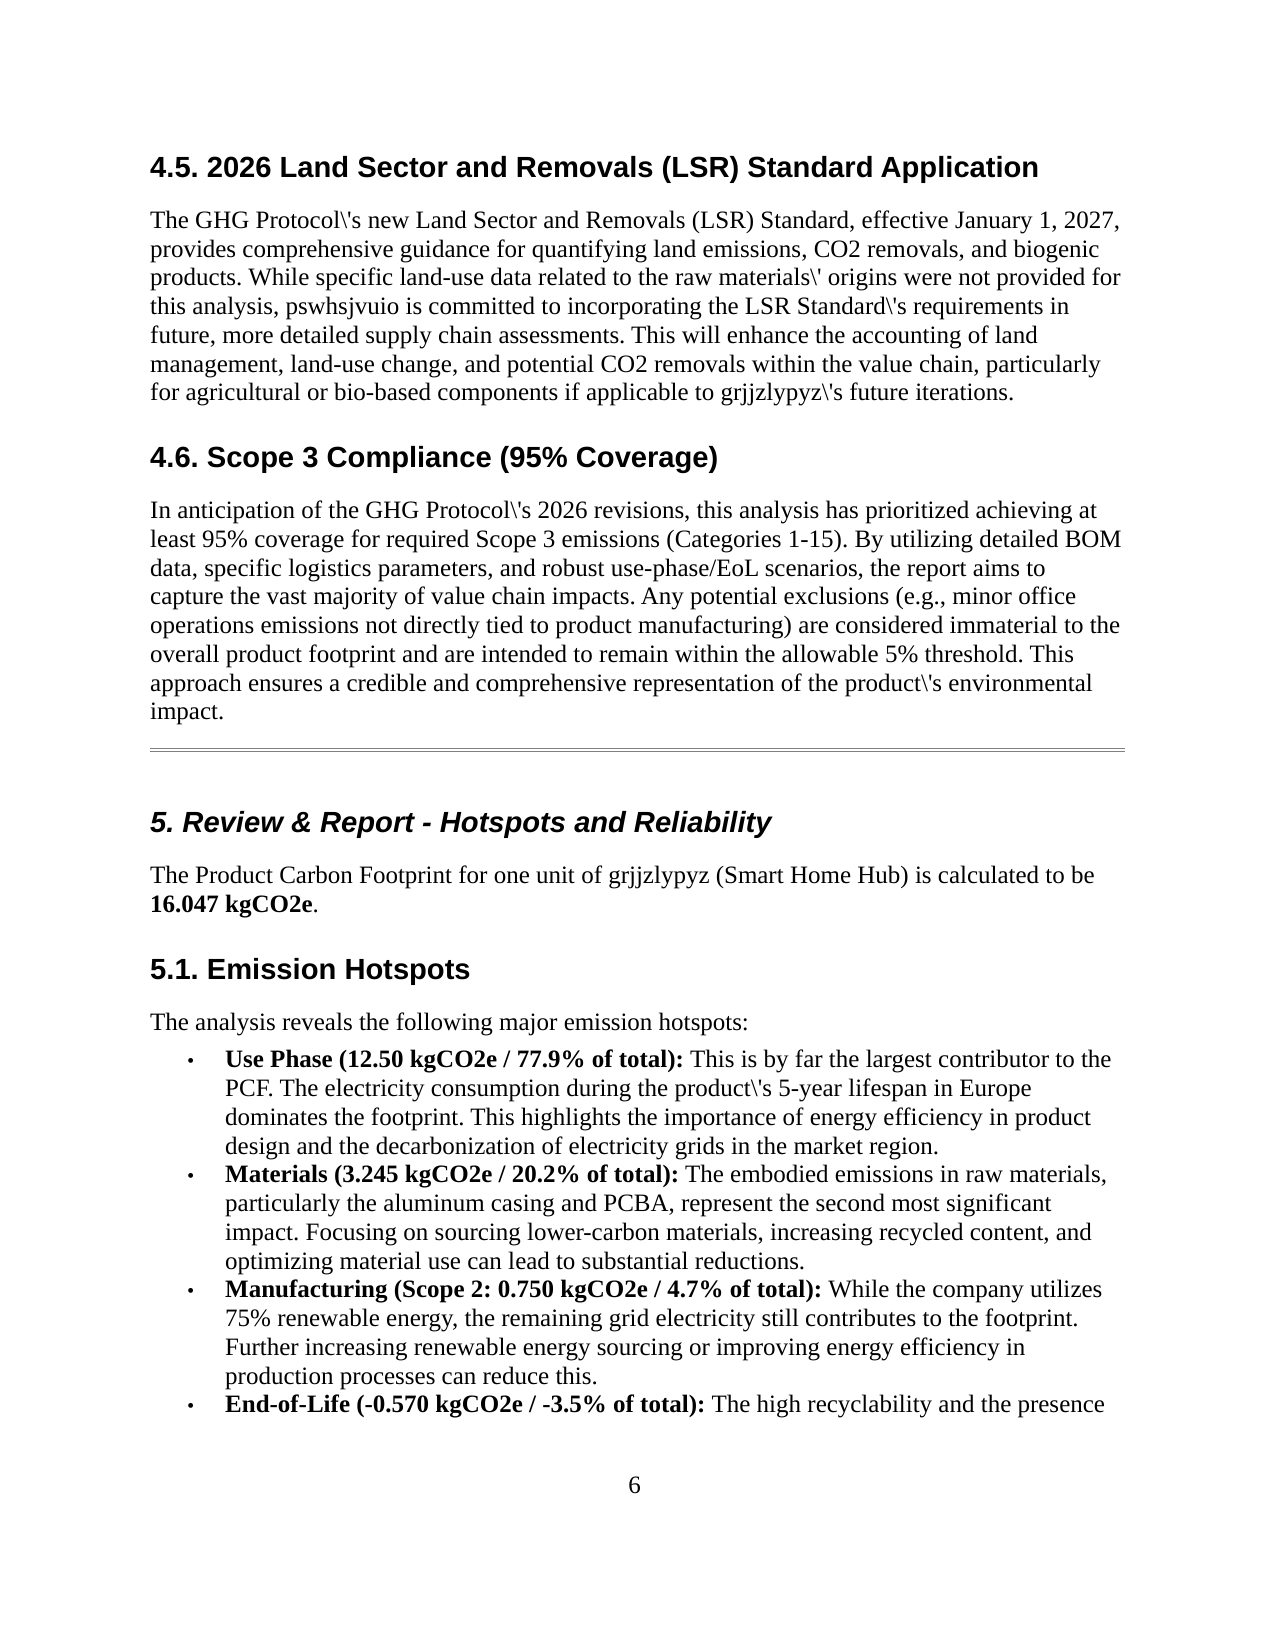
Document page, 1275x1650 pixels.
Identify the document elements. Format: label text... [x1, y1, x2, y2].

text The Product Carbon Footprint for one unit of grjjzlypyz (Smart Home Hub) is calculated to be 16.047 kgCO2e. [150, 860, 1125, 918]
subtitle 4.6. Scope 3 Compliance (95% Coverage) [150, 440, 1125, 474]
text The analysis reveals the following major emission hotspots: [150, 1007, 1125, 1036]
list Use Phase (12.50 kgCO2e / 77.9% of total): This is by far the largest contributor to the PCF. The electricity consumption during the product\'s 5-year lifespan in Europe dominates the footprint. This highlights the importance of energy efficiency in product design and the decarbonization of electricity grids in the market region. [187, 1044, 1125, 1159]
list Manufacturing (Scope 2: 0.750 kgCO2e / 4.7% of total): While the company utilizes 75% renewable energy, the remaining grid electricity still contributes to the footprint. Further increasing renewable energy sourcing or improving energy efficiency in production processes can reduce this. [187, 1274, 1125, 1389]
list End-of-Life (-0.570 kgCO2e / -3.5% of total): The high recyclability and the presence [187, 1389, 1125, 1418]
list Materials (3.245 kgCO2e / 20.2% of total): The embodied emissions in raw materials, particularly the aluminum casing and PCBA, represent the second most significant impact. Focusing on sourcing lower-carbon materials, increasing recycled content, and optimizing material use can lead to substantial reductions. [187, 1159, 1125, 1274]
subtitle 4.5. 2026 Land Sector and Removals (LSR) Standard Application [150, 150, 1125, 183]
text The GHG Protocol\'s new Land Sector and Removals (LSR) Standard, effective January 1, 2027, provides comprehensive guidance for quantifying land emissions, CO2 removals, and biogenic products. While specific land-use data related to the raw materials\' origins were not provided for this analysis, pswhsjvuio is committed to incorporating the LSR Standard\'s requirements in future, more detailed supply chain assessments. This will enhance the accounting of land management, land-use change, and potential CO2 removals within the value chain, particularly for agricultural or bio-based components if applicable to grjjzlypyz\'s future iterations. [150, 205, 1125, 406]
text In anticipation of the GHG Protocol\'s 2026 revisions, this analysis has prioritized achieving at least 95% coverage for required Scope 3 emissions (Categories 1-15). By utilizing detailed BOM data, specific logistics parameters, and robust use-phase/EoL scenarios, the report aims to capture the vast majority of value chain impacts. Any potential exclusions (e.g., minor office operations emissions not directly tied to product manufacturing) are considered immaterial to the overall product footprint and are intended to remain within the allowable 5% threshold. This approach ensures a credible and comprehensive representation of the product\'s environmental impact. [150, 495, 1125, 725]
subtitle 5.1. Emission Hotspots [150, 952, 1125, 985]
subtitle 5. Review & Report - Hotspots and Reliability [150, 805, 1125, 839]
